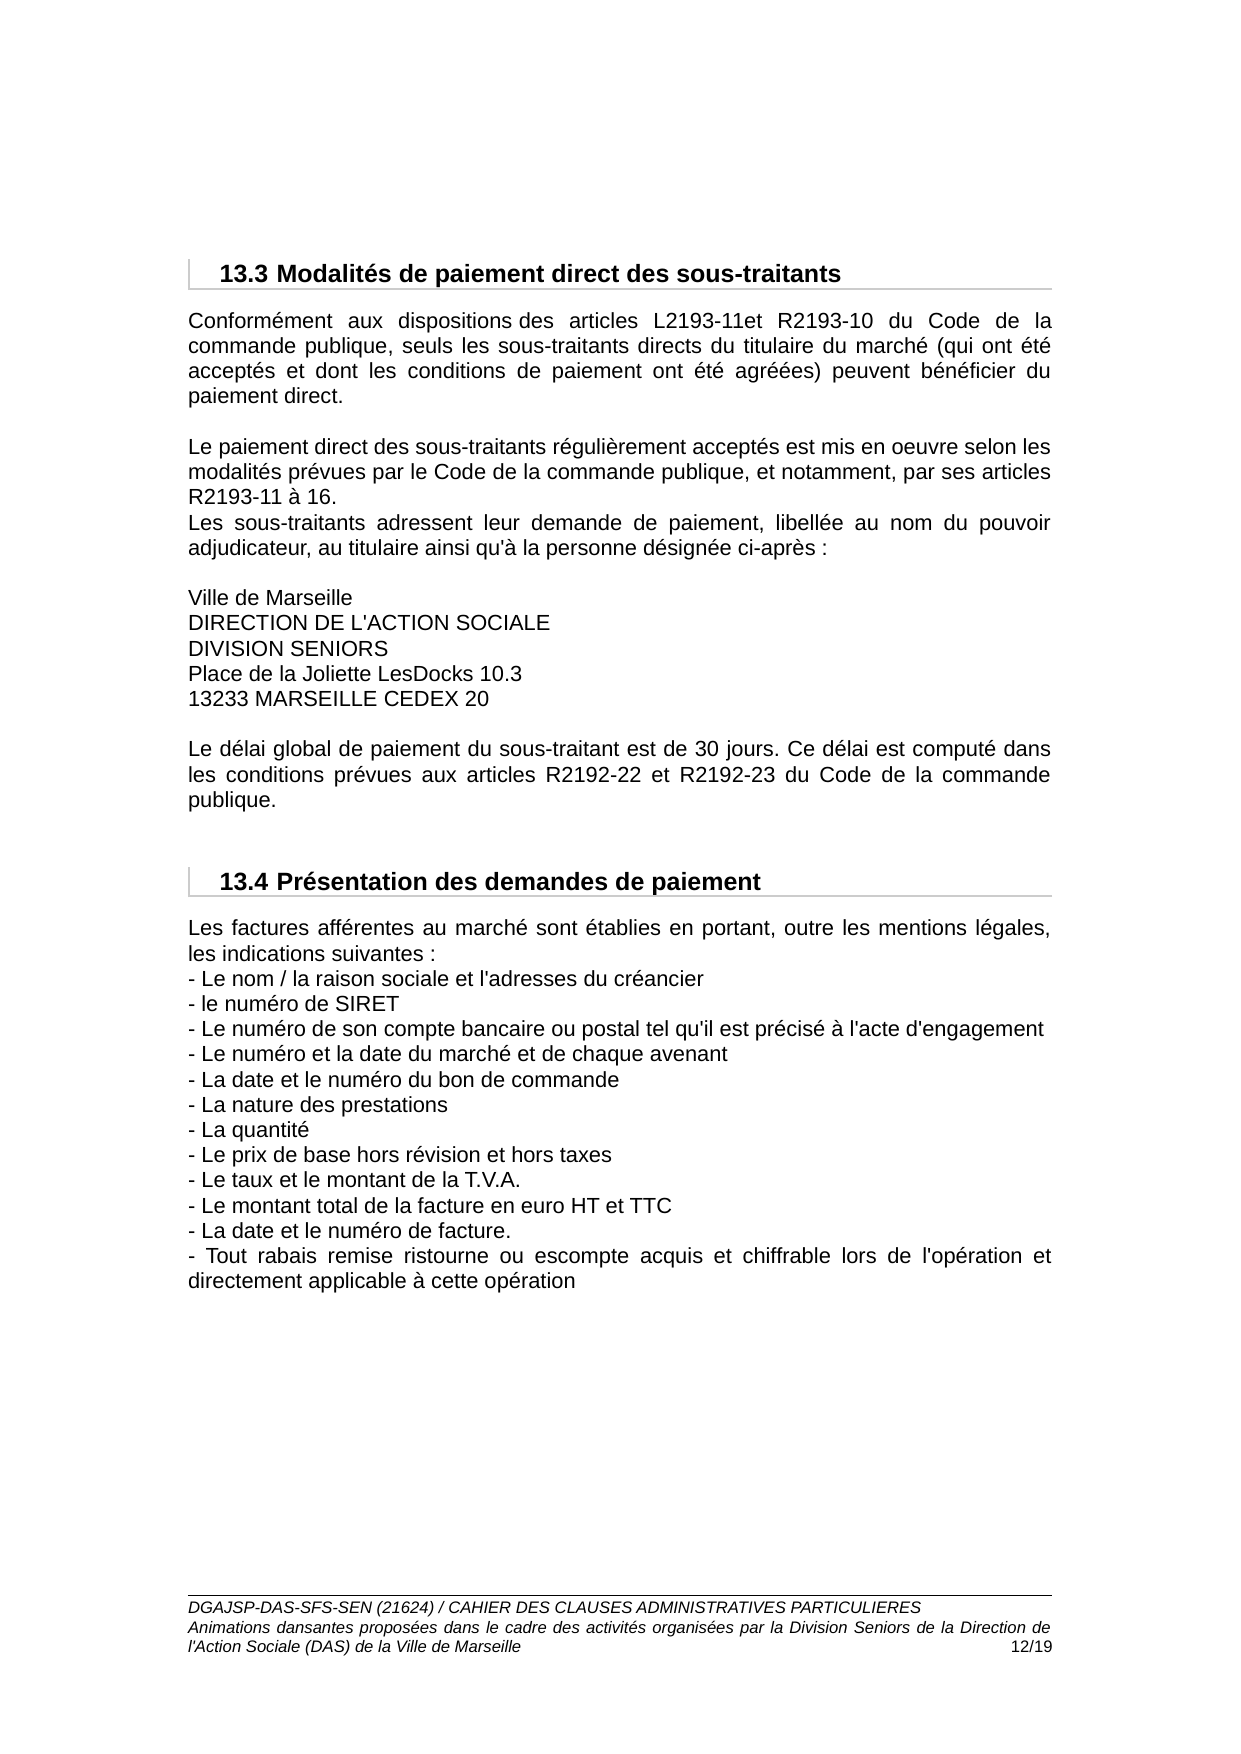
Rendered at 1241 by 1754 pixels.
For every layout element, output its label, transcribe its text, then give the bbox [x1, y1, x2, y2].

text Ville de Marseille [188, 585, 1052, 610]
text - Le montant total de la facture en euro HT et TTC [188, 1192, 1052, 1218]
text - Tout rabais remise ristourne ou escompte acquis et chiffrable lors de l'opération et directement applicable à cette opération [188, 1243, 1052, 1293]
text - La nature des prestations [188, 1092, 1052, 1117]
text - Le taux et le montant de la T.V.A. [188, 1167, 1052, 1192]
text Les sous-traitants adressent leur demande de paiement, libellée au nom du pouvoir adjudicateur, au titulaire ainsi qu'à la personne désignée ci-après : [188, 509, 1052, 560]
subtitle Présentation des demandes de paiement [190, 867, 1052, 895]
text Conformément aux dispositions des articles L2193-11et R2193-10 du Code de la commande publique, seuls les sous-traitants directs du titulaire du marché (qui ont été acceptés et dont les conditions de paiement ont été agréées) peuvent bénéficier du paiement direct. [188, 308, 1052, 409]
text 13233 MARSEILLE CEDEX 20 [188, 686, 1052, 711]
text - Le nom / la raison sociale et l'adresses du créancier [188, 966, 1052, 991]
text Le paiement direct des sous-traitants régulièrement acceptés est mis en oeuvre selon les modalités prévues par le Code de la commande publique, et notamment, par ses articles R2193-11 à 16. [188, 434, 1052, 509]
text - La date et le numéro du bon de commande [188, 1066, 1052, 1092]
text DIVISION SENIORS [188, 636, 1052, 661]
text - Le numéro et la date du marché et de chaque avenant [188, 1041, 1052, 1066]
text Place de la Joliette LesDocks 10.3 [188, 661, 1052, 686]
text Les factures afférentes au marché sont établies en portant, outre les mentions légales, les indications suivantes : [188, 915, 1052, 966]
text - le numéro de SIRET [188, 991, 1052, 1016]
text - Le prix de base hors révision et hors taxes [188, 1142, 1052, 1167]
subtitle Modalités de paiement direct des sous-traitants [190, 259, 1052, 288]
text Le délai global de paiement du sous-traitant est de 30 jours. Ce délai est computé dans les conditions prévues aux articles R2192-22 et R2192-23 du Code de la commande publique. [188, 736, 1052, 812]
text - La quantité [188, 1117, 1052, 1142]
text - La date et le numéro de facture. [188, 1218, 1052, 1243]
text - Le numéro de son compte bancaire ou postal tel qu'il est précisé à l'acte d'engagement [188, 1016, 1052, 1041]
text DIRECTION DE L'ACTION SOCIALE [188, 610, 1052, 636]
